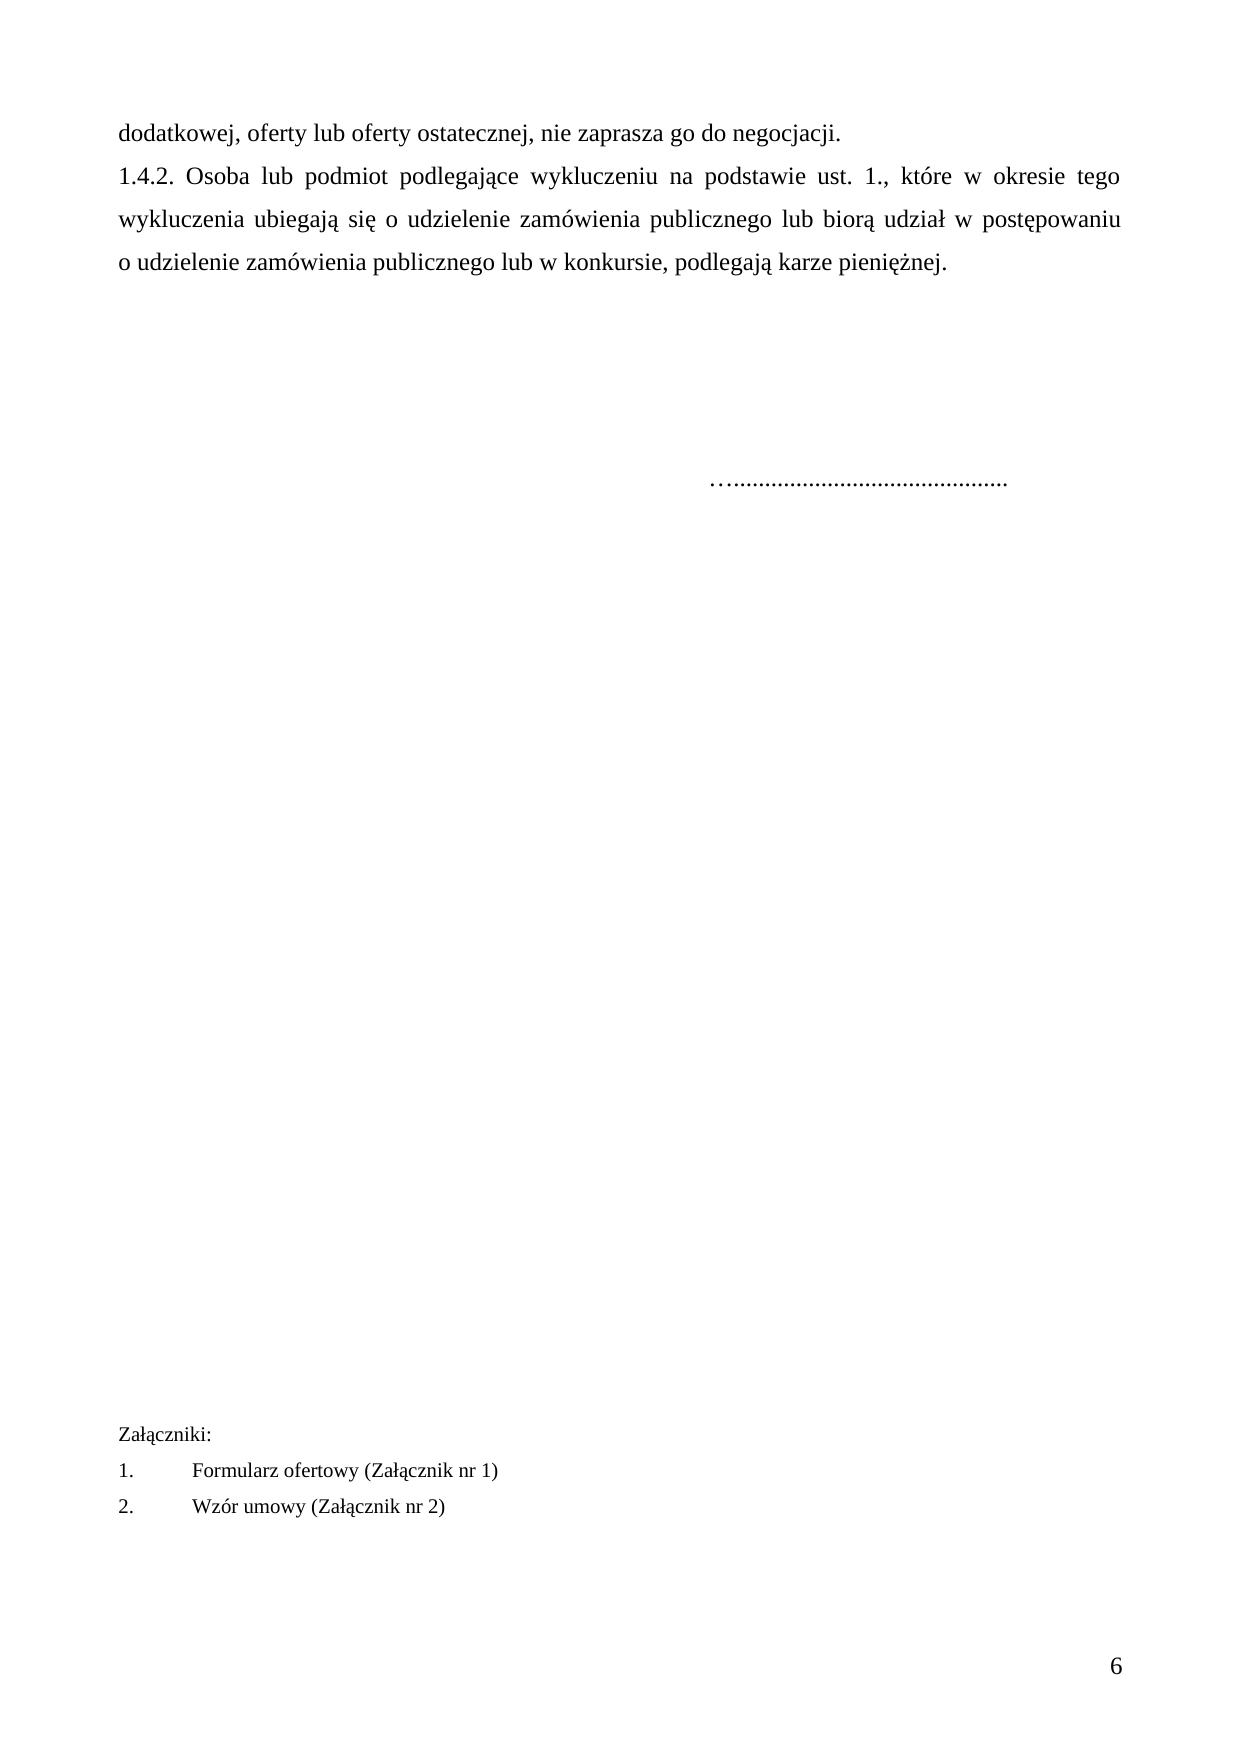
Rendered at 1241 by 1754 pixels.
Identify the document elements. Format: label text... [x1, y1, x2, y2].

text …............................................ [118, 463, 1122, 492]
text 1.4.2. Osoba lub podmiot podlegające wykluczeniu na podstawie ust. 1., które w okresie tego wykluczenia ubiegają się o udzielenie zamówienia publicznego lub biorą udział w postępowaniu o udzielenie zamówienia publicznego lub w konkursie, podlegają karze pieniężnej. [118, 161, 1122, 276]
text dodatkowej, oferty lub oferty ostatecznej, nie zaprasza go do negocjacji. [118, 118, 1122, 147]
list Formularz ofertowy (Załącznik nr 1) [118, 1457, 1122, 1482]
list Wzór umowy (Załącznik nr 2) [118, 1493, 1122, 1518]
text Załączniki: [118, 1421, 1122, 1446]
